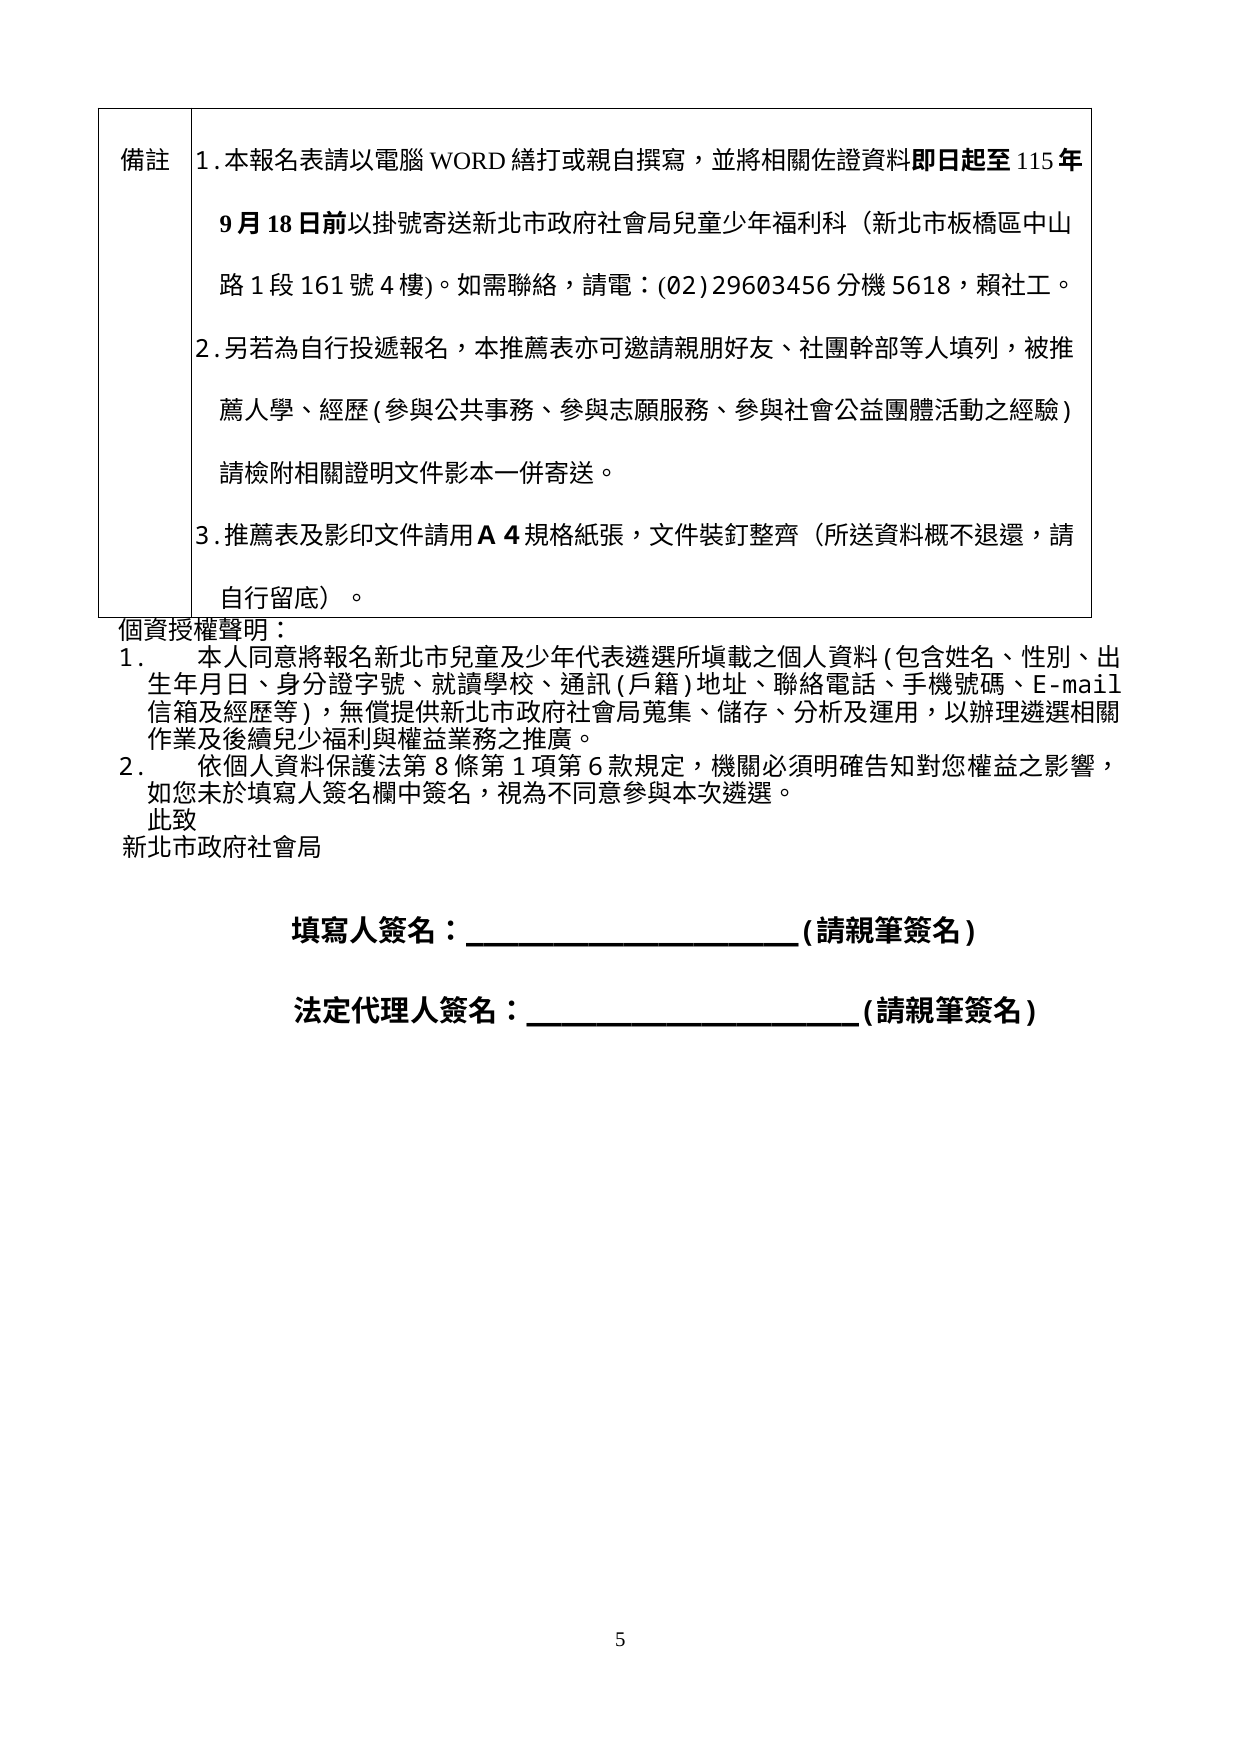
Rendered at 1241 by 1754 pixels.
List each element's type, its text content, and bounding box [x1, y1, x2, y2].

list 依個人資料保護法第8條第1項第6款規定，機關必須明確告知對您權益之影響，如您未於填寫人簽名欄中簽名，視為不同意參與本次遴選。 [118, 753, 1122, 808]
table_cell [1092, 108, 1142, 617]
list 本人同意將報名新北市兒童及少年代表遴選所塡載之個人資料(包含姓名、性別、出生年月日、身分證字號、就讀學校、通訊(戶籍)地址、聯絡電話、手機號碼、E-mail信箱及經歷等)，無償提供新北市政府社會局蒐集、儲存、分析及運用，以辦理遴選相關作業及後續兒少福利與權益業務之推廣。 [118, 645, 1122, 753]
text 此致 [148, 808, 1122, 835]
table_cell 1.本報名表請以電腦WORD繕打或親自撰寫，並將相關佐證資料即日起至115年9月18日前以掛號寄送新北市政府社會局兒童少年福利科（新北市板橋區中山路1段161號4樓)。如需聯絡，請電：(02)29603456分機5618，賴社工。 2.另若為自行投遞報名，本推薦表亦可邀請親朋好友、社團幹部等人填列，被推薦人學、經歷(參與公共事務、參與志願服務、參與社會公益團體活動之經驗)請檢附相關證明文件影本一併寄送。 3.推薦表及影印文件請用Ａ４規格紙張，文件裝釘整齊（所送資料概不退還，請自行留底）。 [192, 109, 1091, 617]
text 填寫人簽名：___________________(請親筆簽名) [148, 899, 1122, 951]
text 法定代理人簽名：___________________(請親筆簽名) [118, 967, 1122, 1029]
text 新北市政府社會局 [123, 835, 1122, 862]
table_cell 備註 [99, 109, 191, 617]
text 個資授權聲明： [118, 618, 1122, 645]
